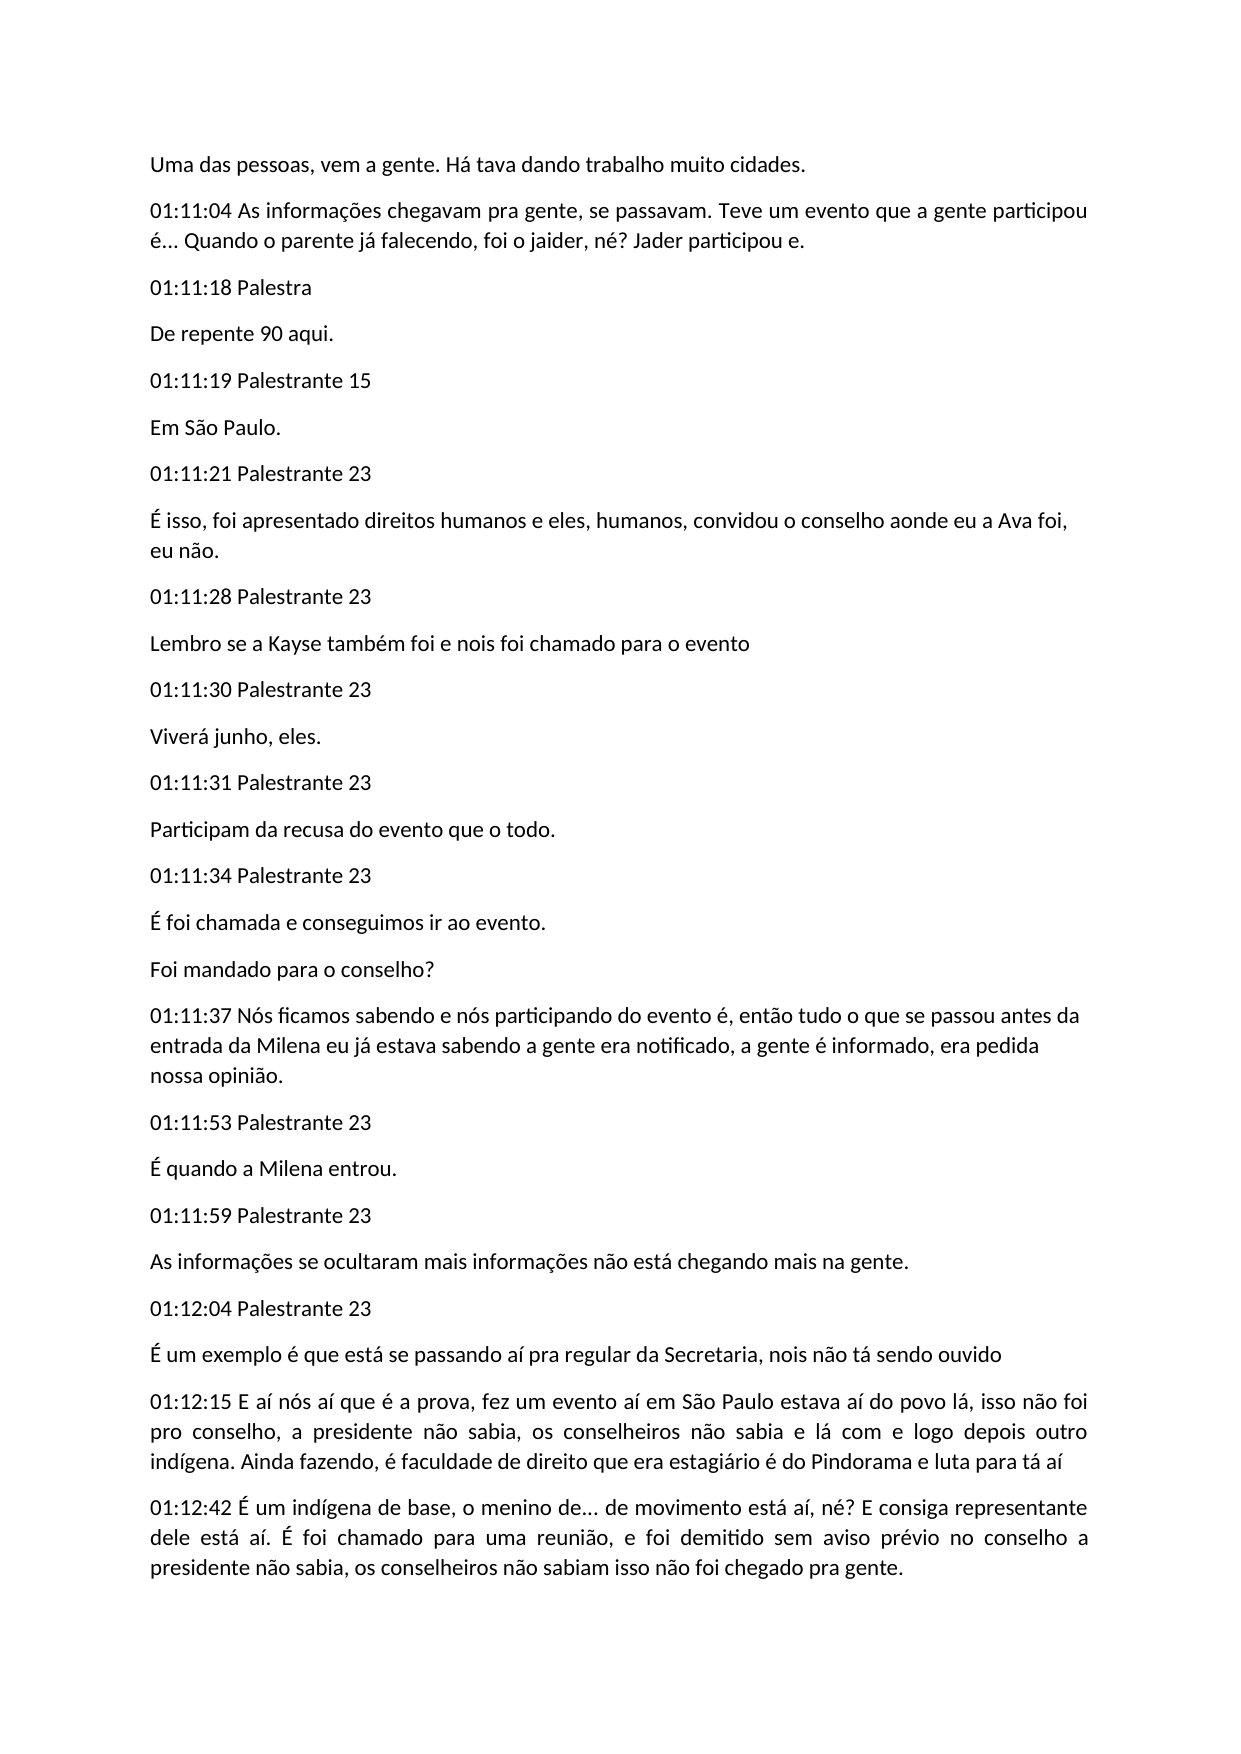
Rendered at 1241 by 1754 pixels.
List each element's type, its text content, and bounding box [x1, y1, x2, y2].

text 01:11:53 Palestrante 23 [150, 1108, 1090, 1136]
text 01:11:19 Palestrante 15 [150, 366, 1090, 394]
text 01:12:15 E aí nós aí que é a prova, fez um evento aí em São Paulo estava aí do povo lá, isso não foi pro conselho, a presidente não sabia, os conselheiros não sabia e lá com e logo depois outro indígena. Ainda fazendo, é faculdade de direito que era estagiário é do Pindorama e luta para tá aí [150, 1387, 1090, 1475]
text Foi mandado para o conselho? [150, 955, 1090, 983]
text Viverá junho, eles. [150, 722, 1090, 750]
text As informações se ocultaram mais informações não está chegando mais na gente. [150, 1247, 1090, 1275]
text 01:11:04 As informações chegavam pra gente, se passavam. Teve um evento que a gente participou é... Quando o parente já falecendo, foi o jaider, né? Jader participou e. [150, 197, 1090, 254]
text 01:11:18 Palestra [150, 273, 1090, 301]
text 01:11:30 Palestrante 23 [150, 675, 1090, 703]
text De repente 90 aqui. [150, 319, 1090, 348]
text Em São Paulo. [150, 413, 1090, 441]
text 01:11:34 Palestrante 23 [150, 862, 1090, 890]
text 01:12:04 Palestrante 23 [150, 1294, 1090, 1322]
text 01:12:42 É um indígena de base, o menino de... de movimento está aí, né? E consiga representante dele está aí. É foi chamado para uma reunião, e foi demitido sem aviso prévio no conselho a presidente não sabia, os conselheiros não sabiam isso não foi chegado pra gente. [150, 1493, 1090, 1581]
text 01:11:59 Palestrante 23 [150, 1201, 1090, 1229]
text Lembro se a Kayse também foi e nois foi chamado para o evento [150, 629, 1090, 657]
text É quando a Milena entrou. [150, 1154, 1090, 1182]
text Participam da recusa do evento que o todo. [150, 815, 1090, 843]
text Uma das pessoas, vem a gente. Há tava dando trabalho muito cidades. [150, 150, 1090, 178]
text 01:11:31 Palestrante 23 [150, 768, 1090, 797]
text É foi chamada e conseguimos ir ao evento. [150, 908, 1090, 936]
text É um exemplo é que está se passando aí pra regular da Secretaria, nois não tá sendo ouvido [150, 1341, 1090, 1368]
text 01:11:37 Nós ficamos sabendo e nós participando do evento é, então tudo o que se passou antes da entrada da Milena eu já estava sabendo a gente era notificado, a gente é informado, era pedida nossa opinião. [150, 1001, 1090, 1089]
text 01:11:21 Palestrante 23 [150, 459, 1090, 487]
text 01:11:28 Palestrante 23 [150, 582, 1090, 610]
text É isso, foi apresentado direitos humanos e eles, humanos, convidou o conselho aonde eu a Ava foi, eu não. [150, 506, 1090, 564]
